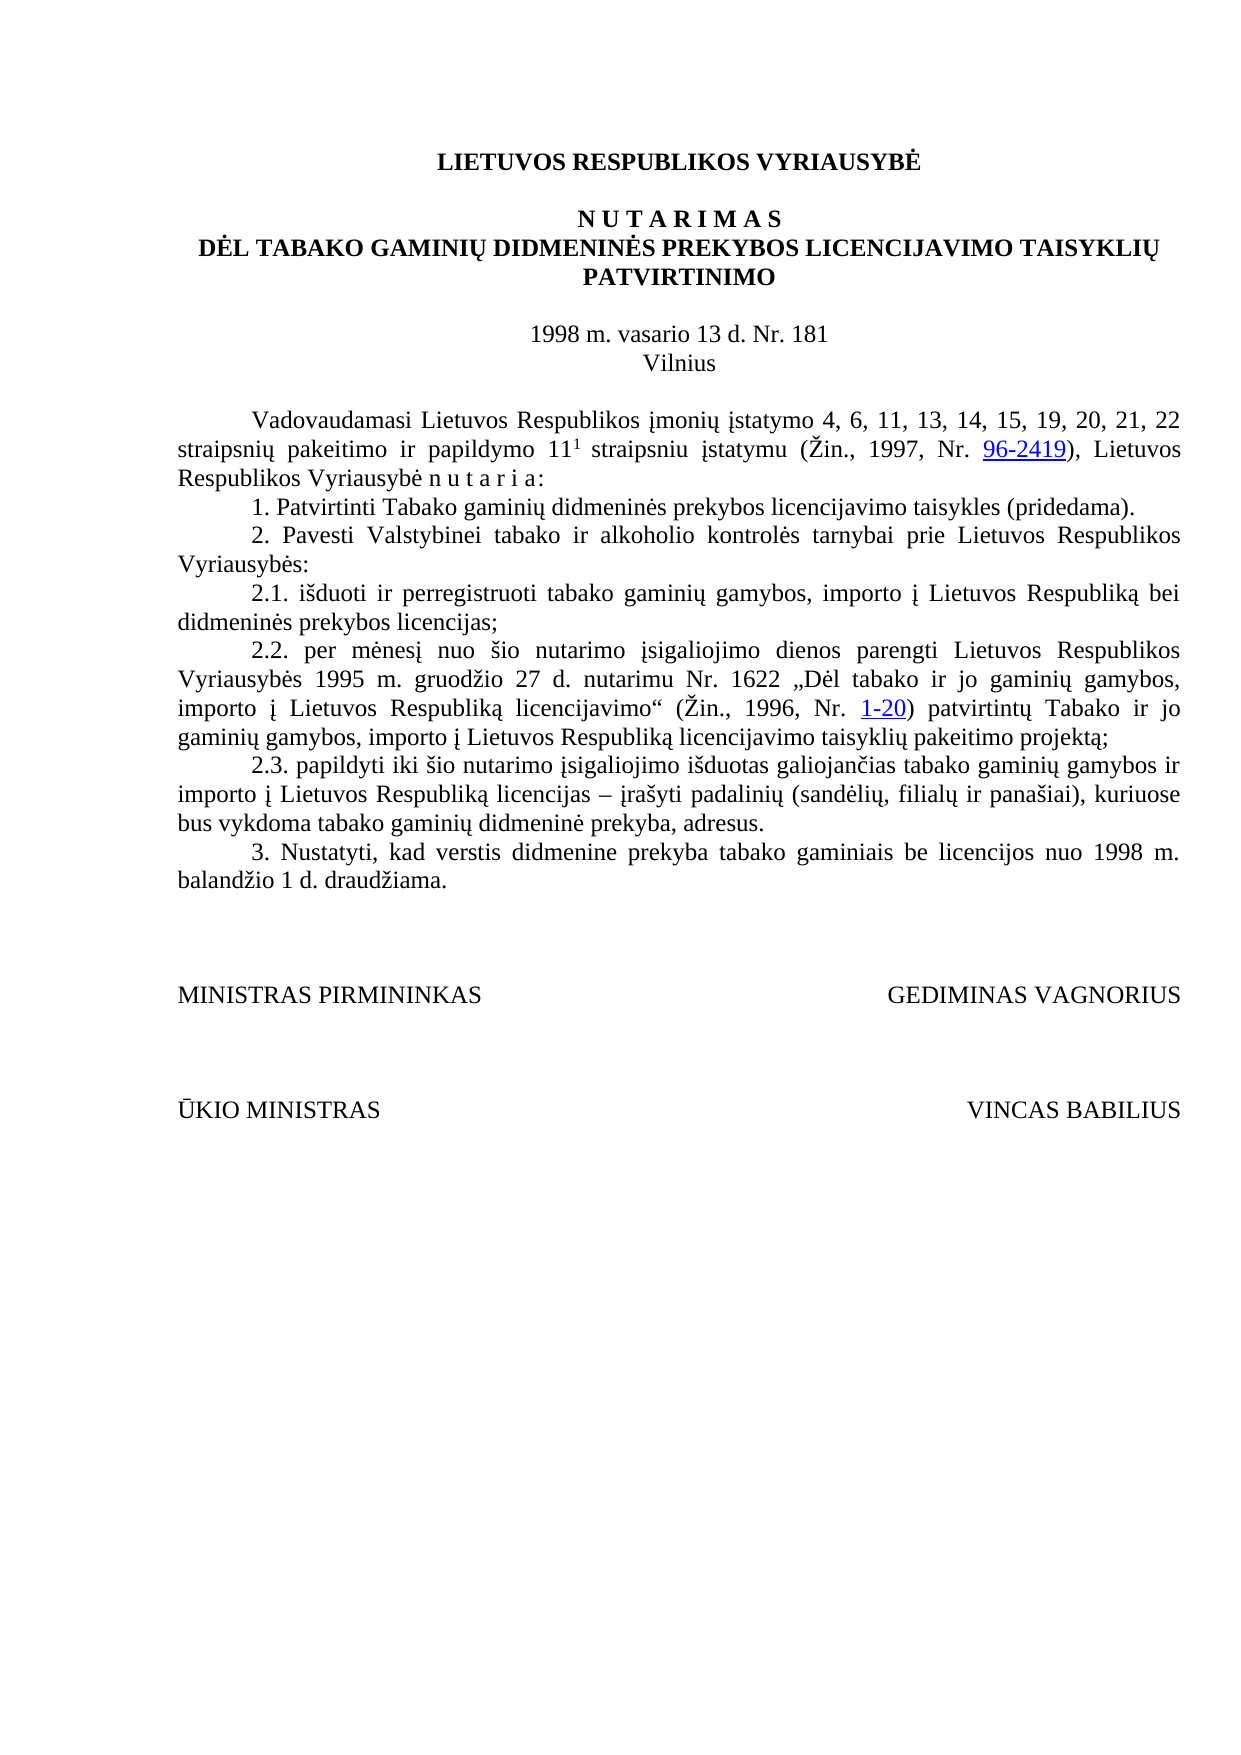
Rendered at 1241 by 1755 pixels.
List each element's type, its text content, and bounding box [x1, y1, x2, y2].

text ŪKIO MINISTRAS VINCAS BABILIUS [177, 1096, 1181, 1124]
text Vadovaudamasi Lietuvos Respublikos įmonių įstatymo 4, 6, 11, 13, 14, 15, 19, 20, 21, 22 straipsnių pakeitimo ir papildymo 111 straipsniu įstatymu (Žin., 1997, Nr. 96-2419), Lietuvos Respublikos Vyriausybė nutaria: [177, 406, 1181, 492]
text 1998 m. vasario 13 d. Nr. 181 [177, 319, 1181, 348]
text 1. Patvirtinti Tabako gaminių didmeninės prekybos licencijavimo taisykles (pridedama). [177, 492, 1181, 521]
text N U T A R I M A S [177, 204, 1181, 233]
text 2. Pavesti Valstybinei tabako ir alkoholio kontrolės tarnybai prie Lietuvos Respublikos Vyriausybės: [177, 521, 1181, 578]
text 2.3. papildyti iki šio nutarimo įsigaliojimo išduotas galiojančias tabako gaminių gamybos ir importo į Lietuvos Respubliką licencijas – įrašyti padalinių (sandėlių, filialų ir panašiai), kuriuose bus vykdoma tabako gaminių didmeninė prekyba, adresus. [177, 751, 1181, 837]
text MINISTRAS PIRMININKAS GEDIMINAS VAGNORIUS [177, 981, 1181, 1009]
text Vilnius [177, 348, 1181, 377]
text 2.2. per mėnesį nuo šio nutarimo įsigaliojimo dienos parengti Lietuvos Respublikos Vyriausybės 1995 m. gruodžio 27 d. nutarimu Nr. 1622 „Dėl tabako ir jo gaminių gamybos, importo į Lietuvos Respubliką licencijavimo“ (Žin., 1996, Nr. 1-20) patvirtintų Tabako ir jo gaminių gamybos, importo į Lietuvos Respubliką licencijavimo taisyklių pakeitimo projektą; [177, 636, 1181, 751]
text DĖL TABAKO GAMINIŲ DIDMENINĖS PREKYBOS LICENCIJAVIMO TAISYKLIŲ PATVIRTINIMO [177, 233, 1181, 291]
text LIETUVOS RESPUBLIKOS VYRIAUSYBĖ [177, 147, 1181, 176]
text 3. Nustatyti, kad verstis didmenine prekyba tabako gaminiais be licencijos nuo 1998 m. balandžio 1 d. draudžiama. [177, 837, 1181, 894]
text 2.1. išduoti ir perregistruoti tabako gaminių gamybos, importo į Lietuvos Respubliką bei didmeninės prekybos licencijas; [177, 578, 1181, 636]
